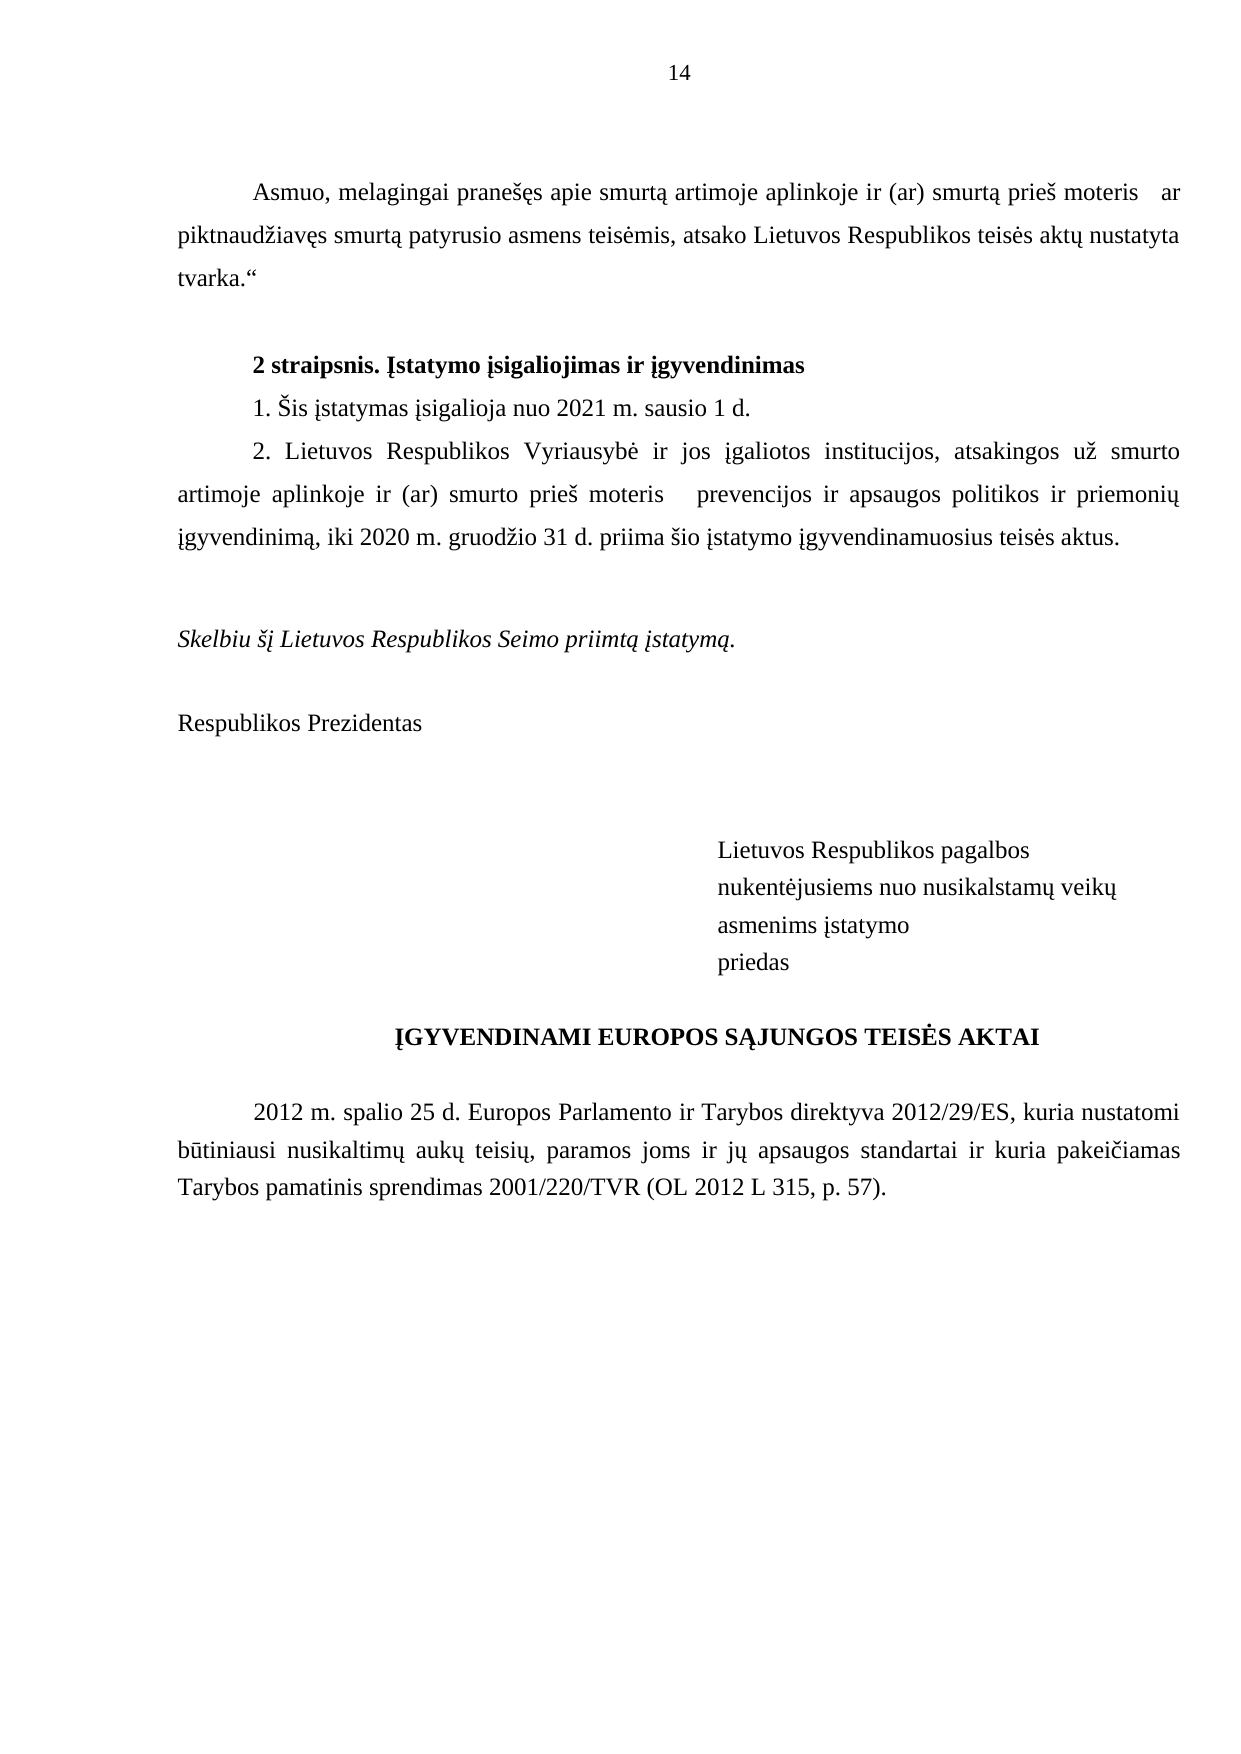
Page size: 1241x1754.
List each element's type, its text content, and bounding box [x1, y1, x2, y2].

text 1. Šis įstatymas įsigalioja nuo 2021 m. sausio 1 d. [177, 393, 1181, 422]
text Lietuvos Respublikos pagalbos nukentėjusiems nuo nusikalstamų veikų asmenims įstatymo [717, 826, 1181, 939]
text ĮGYVENDINAMI EUROPOS SĄJUNGOS TEISĖS AKTAI [177, 1014, 1181, 1051]
text Asmuo, melagingai pranešęs apie smurtą artimoje aplinkoje ir (ar) smurtą prieš moteris ar piktnaudžiavęs smurtą patyrusio asmens teisėmis, atsako Lietuvos Respublikos teisės aktų nustatyta tvarka.“ [177, 177, 1181, 292]
text priedas [717, 939, 1181, 976]
text 2. Lietuvos Respublikos Vyriausybė ir jos įgaliotos institucijos, atsakingos už smurto artimoje aplinkoje ir (ar) smurto prieš moteris prevencijos ir apsaugos politikos ir priemonių įgyvendinimą, iki 2020 m. gruodžio 31 d. priima šio įstatymo įgyvendinamuosius teisės aktus. [177, 436, 1181, 551]
text Respublikos Prezidentas [177, 708, 1181, 736]
text 2 straipsnis. Įstatymo įsigaliojimas ir įgyvendinimas [177, 350, 1181, 378]
text Skelbiu šį Lietuvos Respublikos Seimo priimtą įstatymą. [177, 624, 1181, 653]
text 2012 m. spalio 25 d. Europos Parlamento ir Tarybos direktyva 2012/29/ES, kuria nustatomi būtiniausi nusikaltimų aukų teisių, paramos joms ir jų apsaugos standartai ir kuria pakeičiamas Tarybos pamatinis sprendimas 2001/220/TVR (OL 2012 L 315, p. 57). [177, 1089, 1181, 1201]
